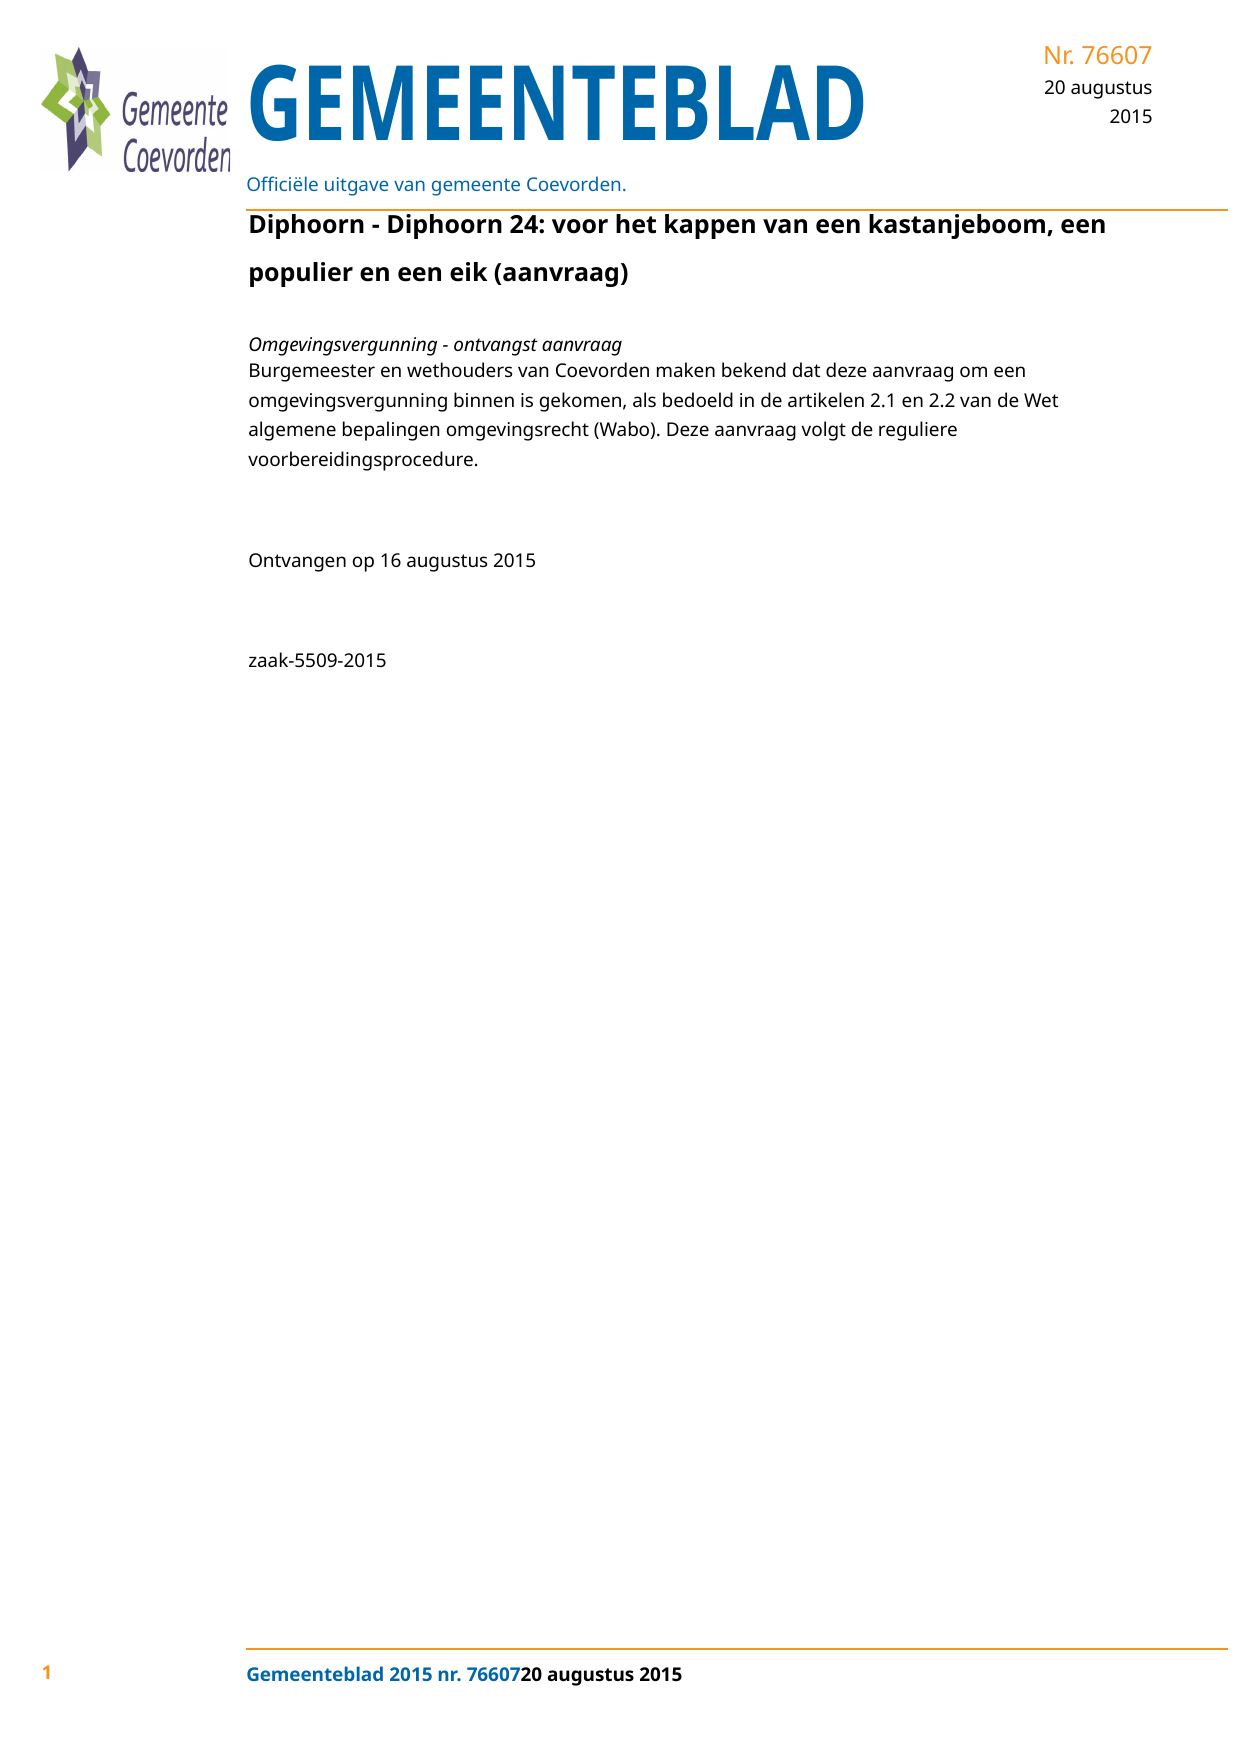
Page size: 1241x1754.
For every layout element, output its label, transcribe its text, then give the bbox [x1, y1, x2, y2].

picture [41, 47, 231, 172]
text Burgemeester en wethouders van Coevorden maken bekend dat deze aanvraag om een omgevingsvergunning binnen is gekomen, als bedoeld in de artikelen 2.1 en 2.2 van de Wet algemene bepalingen omgevingsrecht (Wabo). Deze aanvraag volgt de reguliere voorbereidingsprocedure. [248, 357, 1152, 472]
text Ontvangen op 16 augustus 2015 [248, 547, 1152, 572]
text Diphoorn - Diphoorn 24: voor het kappen van een kastanjeboom, een populier en een eik (aanvraag) [248, 211, 1152, 288]
text Omgevingsvergunning - ontvangst aanvraag [248, 331, 1152, 357]
text zaak-5509-2015 [248, 648, 1152, 673]
